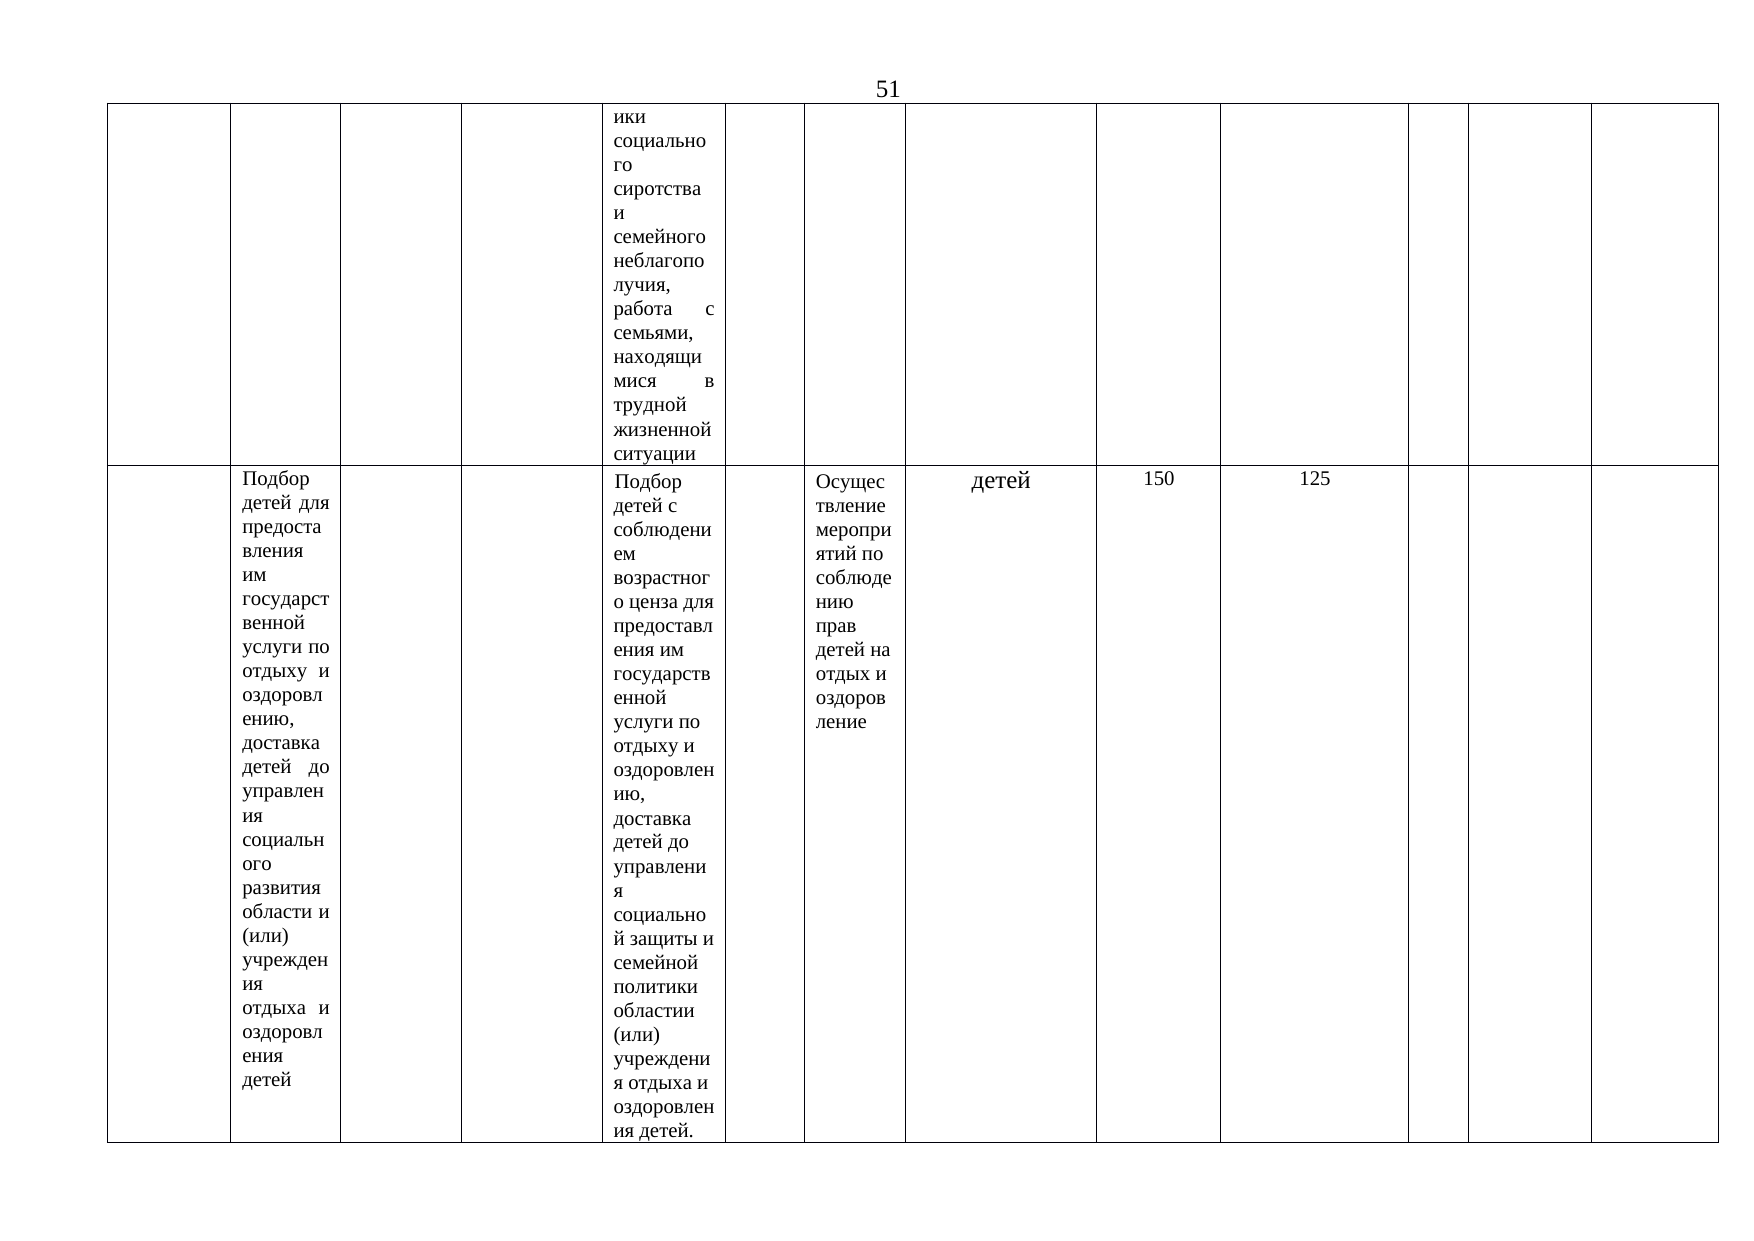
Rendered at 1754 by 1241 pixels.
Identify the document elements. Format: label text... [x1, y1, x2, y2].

table_cell [726, 104, 804, 464]
table_cell [726, 466, 804, 1142]
table_cell Подбор детей для предоставления им государственной услуги по отдыху и оздоровлению, доставка детей до управления социального развития области и (или) учреждения отдыха и оздоровления детей [231, 466, 340, 1142]
table_cell 150 [1097, 466, 1220, 1142]
table_cell [1592, 104, 1718, 464]
table_cell Осуществление мероприятий по соблюдению прав детей на отдых и оздоровление [805, 466, 905, 1142]
table_cell [462, 104, 602, 464]
table_cell [906, 104, 1096, 464]
table_cell [1409, 104, 1468, 464]
table_cell ики социального сиротства и семейного неблагополучия, работа с семьями, находящимися в трудной жизненной ситуации [603, 104, 725, 464]
table_cell [1592, 466, 1718, 1142]
table_cell [1097, 104, 1220, 464]
table_cell 125 [1221, 466, 1408, 1142]
table_cell [231, 104, 340, 464]
table_cell детей [906, 466, 1096, 1142]
table_cell [1469, 466, 1591, 1142]
table_cell [1409, 466, 1468, 1142]
table_cell [108, 466, 230, 1142]
table_cell [1221, 104, 1408, 464]
table_cell [462, 466, 602, 1142]
table_cell [805, 104, 905, 464]
table_cell [108, 104, 230, 464]
table_cell Подбор детей с соблюдением возрастного ценза для предоставления им государственной услуги по отдыху и оздоровлению, доставка детей до управления социальной защиты и семейной политики областии (или) учреждения отдыха и оздоровления детей. [603, 466, 725, 1142]
table_cell [1469, 104, 1591, 464]
table_cell [341, 104, 461, 464]
table_cell [341, 466, 461, 1142]
